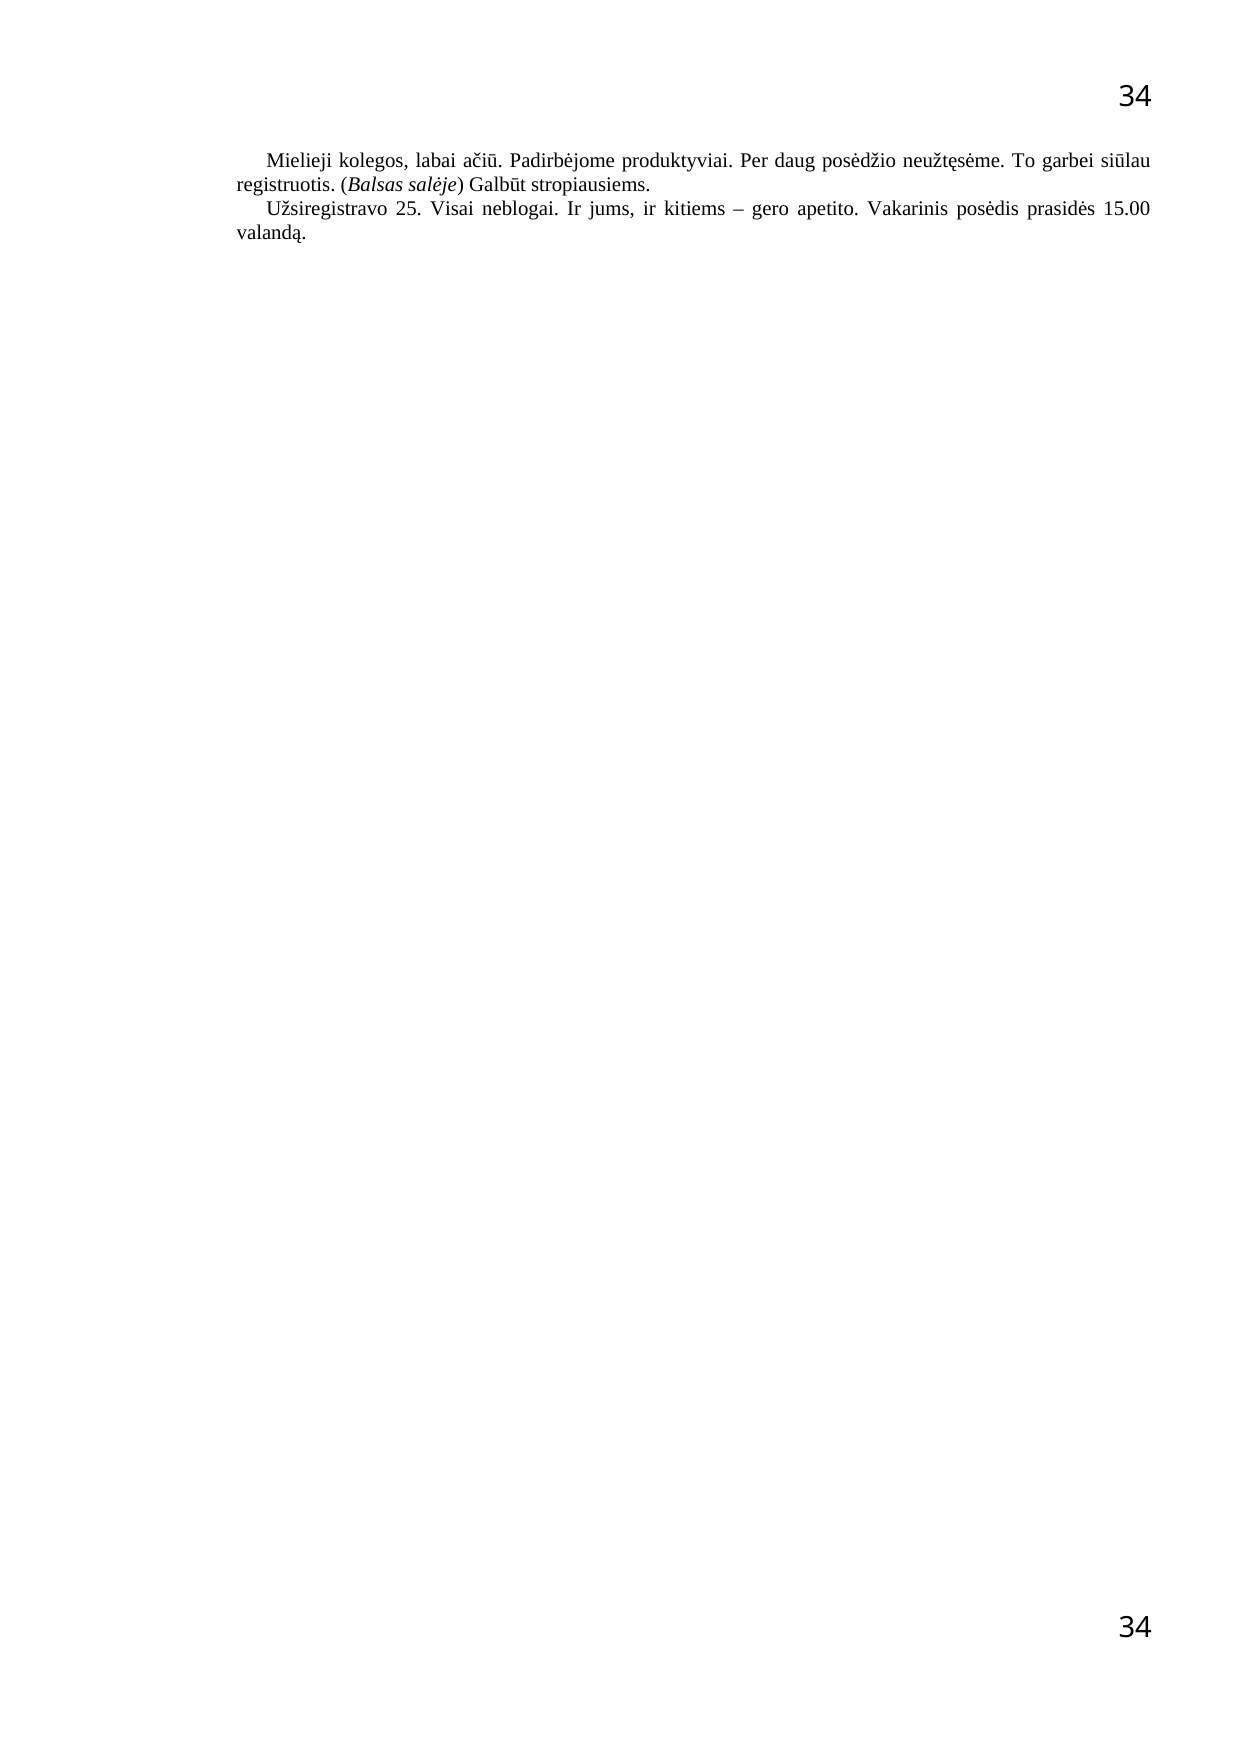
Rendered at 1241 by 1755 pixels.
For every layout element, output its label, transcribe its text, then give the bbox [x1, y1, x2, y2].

text Mielieji kolegos, labai ačiū. Padirbėjome produktyviai. Per daug posėdžio neužtęsėme. To garbei siūlau registruotis. (Balsas salėje) Galbūt stropiausiems. [236, 148, 1152, 196]
text Užsiregistravo 25. Visai neblogai. Ir jums, ir kitiems – gero apetito. Vakarinis posėdis prasidės 15.00 valandą. [236, 196, 1152, 244]
